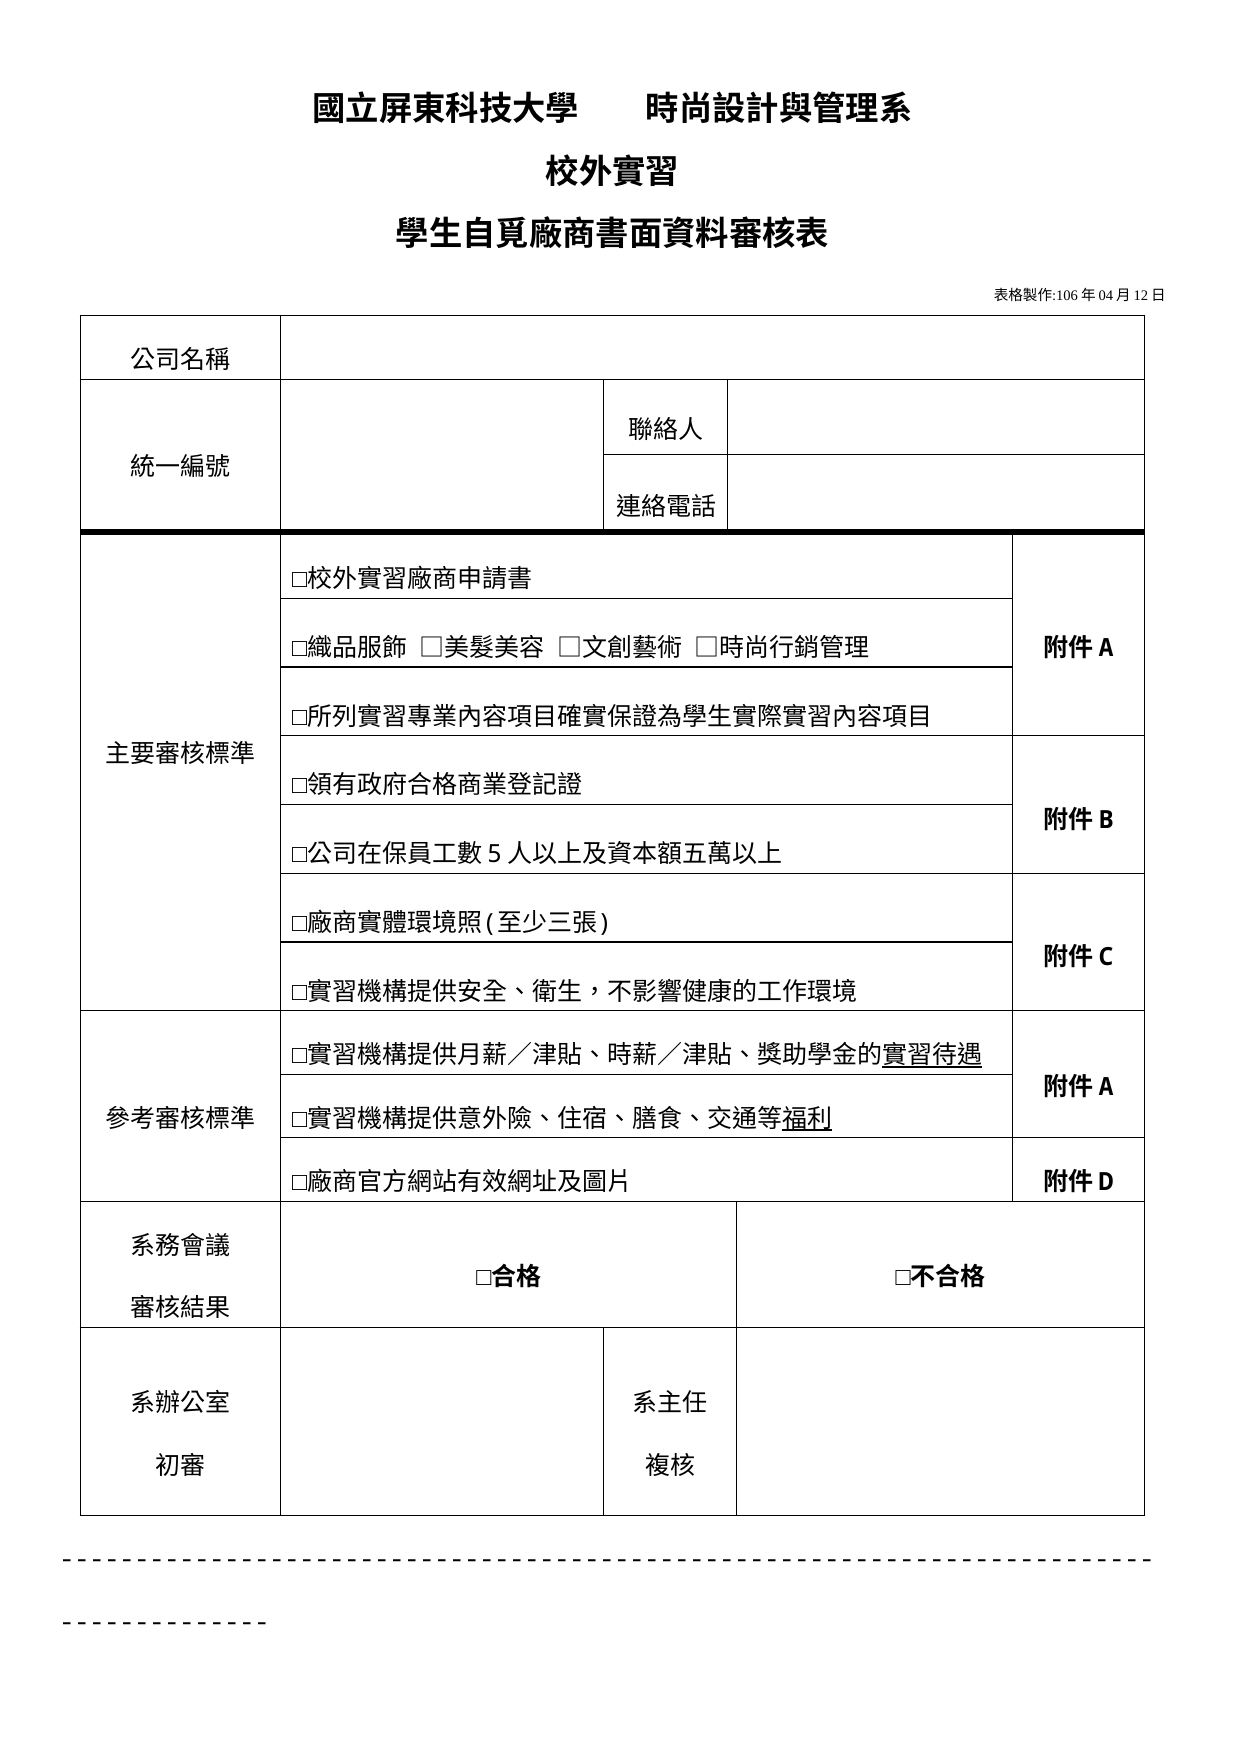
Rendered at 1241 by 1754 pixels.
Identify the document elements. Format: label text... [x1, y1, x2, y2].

table_cell □領有政府合格商業登記證 [281, 736, 1012, 804]
table_cell 附件C [1013, 874, 1144, 1010]
text 校外實習 [59, 127, 1165, 189]
table_cell [737, 1328, 1144, 1515]
table_cell □實習機構提供月薪／津貼、時薪／津貼、獎助學金的實習待遇 [281, 1011, 1012, 1074]
table_cell □廠商實體環境照(至少三張) [281, 874, 1012, 941]
table_header [281, 316, 1144, 379]
table_cell 附件B [1013, 736, 1144, 873]
table_cell 聯絡人 [604, 380, 727, 454]
table_cell 附件A [1013, 535, 1144, 735]
text 表格製作:106年04月12日 [59, 252, 1165, 314]
table_cell 附件D [1013, 1138, 1144, 1201]
text 國立屏東科技大學 時尚設計與管理系 [59, 64, 1165, 127]
table_cell □不合格 [737, 1202, 1144, 1327]
table_cell □公司在保員工數5人以上及資本額五萬以上 [281, 805, 1012, 873]
table_cell □實習機構提供意外險、住宿、膳食、交通等福利 [281, 1075, 1012, 1137]
text 學生自覓廠商書面資料審核表 [59, 189, 1165, 252]
table_cell □校外實習廠商申請書 [281, 535, 1012, 598]
table_cell 統一編號 [81, 380, 280, 529]
table_cell [281, 1328, 603, 1515]
table_cell [728, 455, 1144, 529]
table_cell □所列實習專業內容項目確實保證為學生實際實習內容項目 [281, 668, 1012, 735]
table_cell [281, 380, 603, 529]
table_header 公司名稱 [81, 316, 280, 379]
table_cell □廠商官方網站有效網址及圖片 [281, 1138, 1012, 1201]
table_cell 系務會議 審核結果 [81, 1202, 280, 1327]
table_cell 主要審核標準 [81, 535, 280, 1010]
table_cell 附件A [1013, 1011, 1144, 1137]
table_cell □織品服飾 □美髮美容 □文創藝術 □時尚行銷管理 [281, 599, 1012, 666]
table_cell 參考審核標準 [81, 1011, 280, 1201]
table_cell □合格 [281, 1202, 736, 1327]
table_cell □實習機構提供安全、衛生，不影響健康的工作環境 [281, 943, 1012, 1010]
table_cell 連絡電話 [604, 455, 727, 529]
table_cell [728, 380, 1144, 454]
table_cell 系辦公室 初審 [81, 1328, 280, 1515]
text --------------------------------------------------------------------------------------- [59, 1516, 1165, 1641]
table_cell 系主任 複核 [604, 1328, 736, 1515]
